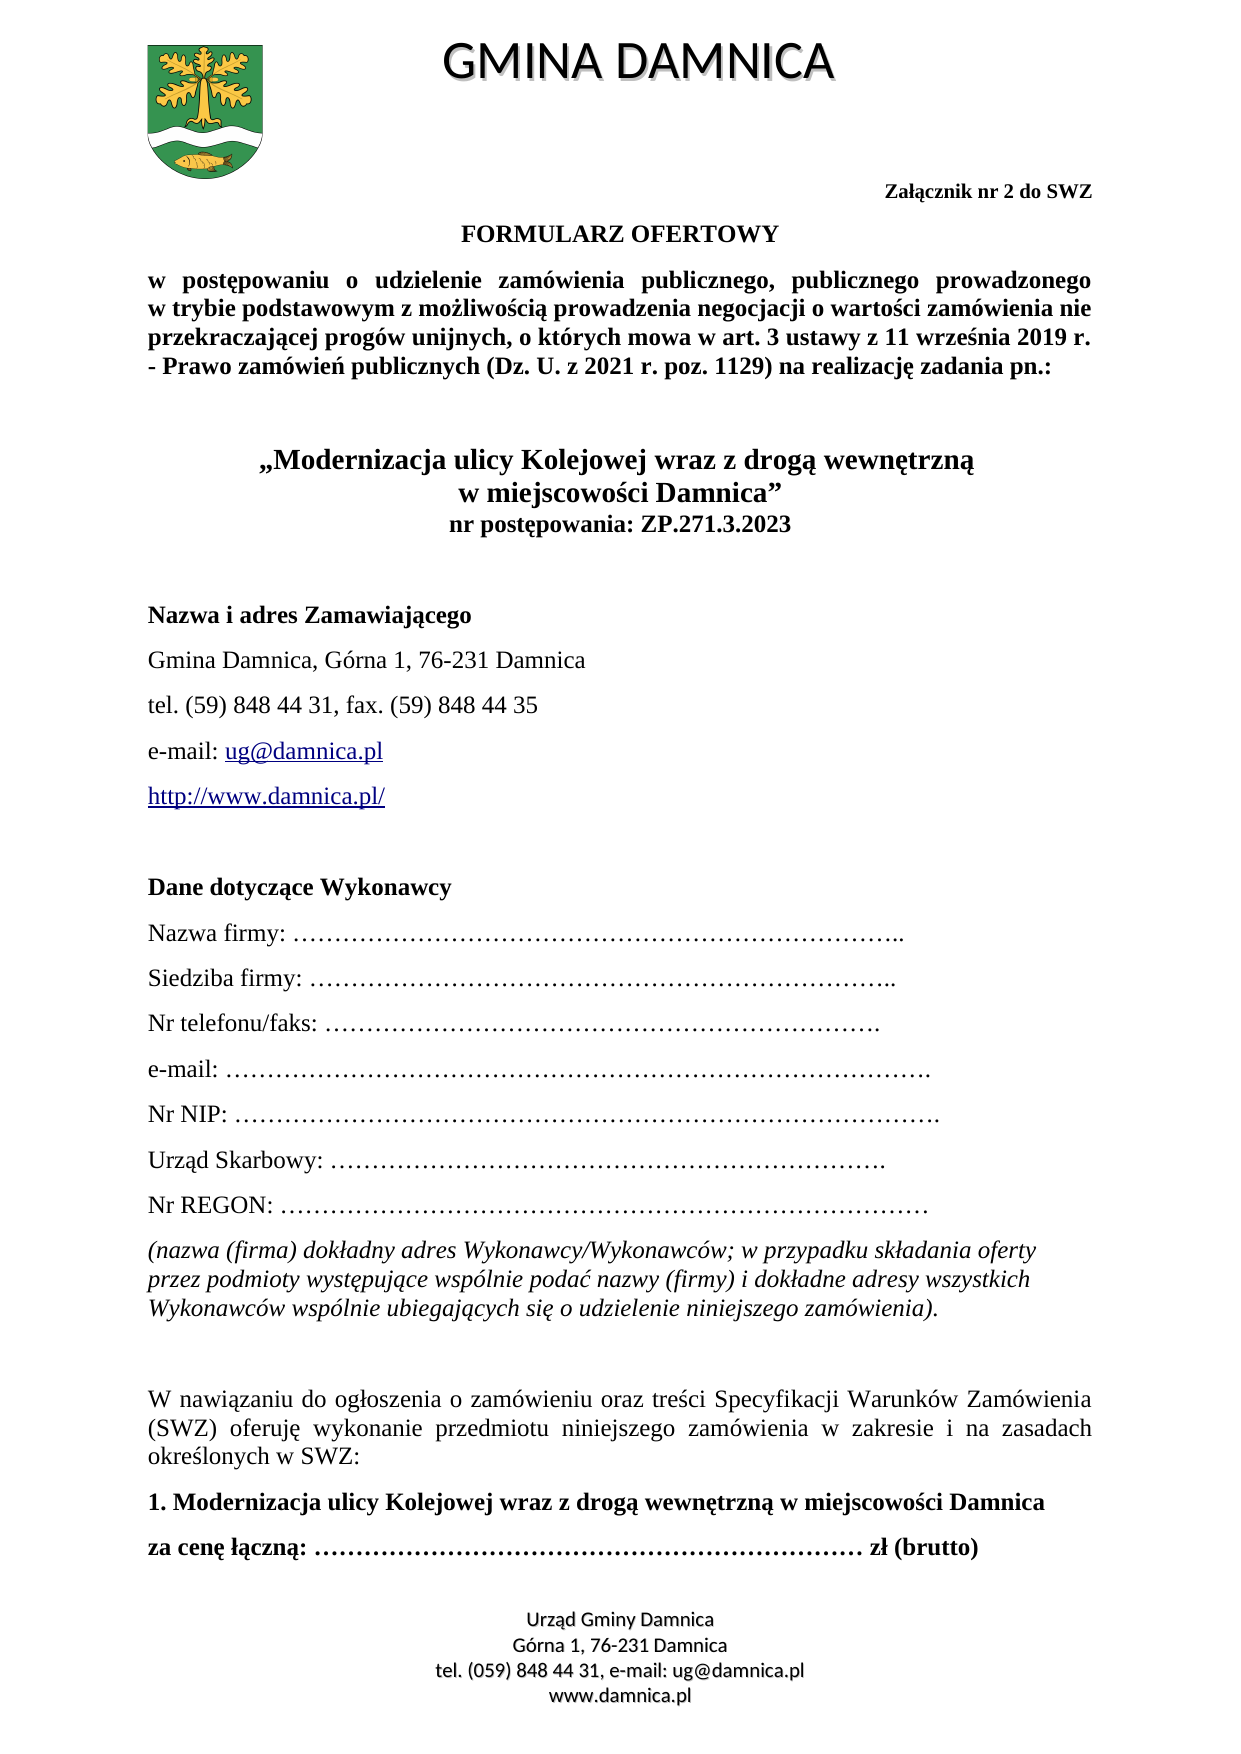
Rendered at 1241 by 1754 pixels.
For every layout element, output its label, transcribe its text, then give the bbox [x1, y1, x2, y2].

text Nr telefonu/faks: …………………………………………………………. [148, 1008, 1093, 1037]
text „Modernizacja ulicy Kolejowej wraz z drogą wewnętrzną w miejscowości Damnica” [148, 442, 1093, 509]
text Dane dotyczące Wykonawcy [148, 872, 1093, 901]
text e-mail: ug@damnica.pl [148, 736, 1093, 765]
text 1. Modernizacja ulicy Kolejowej wraz z drogą wewnętrzną w miejscowości Damnica [148, 1487, 1093, 1516]
text tel. (59) 848 44 31, fax. (59) 848 44 35 [148, 691, 1093, 719]
text w postępowaniu o udzielenie zamówienia publicznego, publicznego prowadzonego w trybie podstawowym z możliwością prowadzenia negocjacji o wartości zamówienia nie przekraczającej progów unijnych, o których mowa w art. 3 ustawy z 11 września 2019 r. - Prawo zamówień publicznych (Dz. U. z 2021 r. poz. 1129) na realizację zadania pn.: [148, 265, 1093, 380]
text za cenę łączną: ………………………………………………………… zł (brutto) [148, 1532, 1093, 1561]
text http://www.damnica.pl/ [148, 781, 1093, 810]
text Gmina Damnica, Górna 1, 76-231 Damnica [148, 645, 1093, 674]
text (nazwa (firma) dokładny adres Wykonawcy/Wykonawców; w przypadku składania oferty przez podmioty występujące wspólnie podać nazwy (firmy) i dokładne adresy wszystkich Wykonawców wspólnie ubiegających się o udzielenie niniejszego zamówienia). [148, 1236, 1093, 1322]
text Nazwa firmy: ……………………………………………………………….. [148, 918, 1093, 946]
text Urząd Skarbowy: …………………………………………………………. [148, 1145, 1093, 1173]
text W nawiązaniu do ogłoszenia o zamówieniu oraz treści Specyfikacji Warunków Zamówienia (SWZ) oferuję wykonanie przedmiotu niniejszego zamówienia w zakresie i na zasadach określonych w SWZ: [148, 1384, 1093, 1470]
text nr postępowania: ZP.271.3.2023 [148, 509, 1093, 538]
text Nr REGON: …………………………………………………………………… [148, 1190, 1093, 1219]
text Nr NIP: …………………………………………………………………………. [148, 1099, 1093, 1128]
text Załącznik nr 2 do SWZ [148, 178, 1093, 203]
text Nazwa i adres Zamawiającego [148, 600, 1093, 628]
text e-mail: …………………………………………………………………………. [148, 1054, 1093, 1083]
text Siedziba firmy: …………………………………………………………….. [148, 963, 1093, 992]
text FORMULARZ OFERTOWY [148, 219, 1093, 248]
